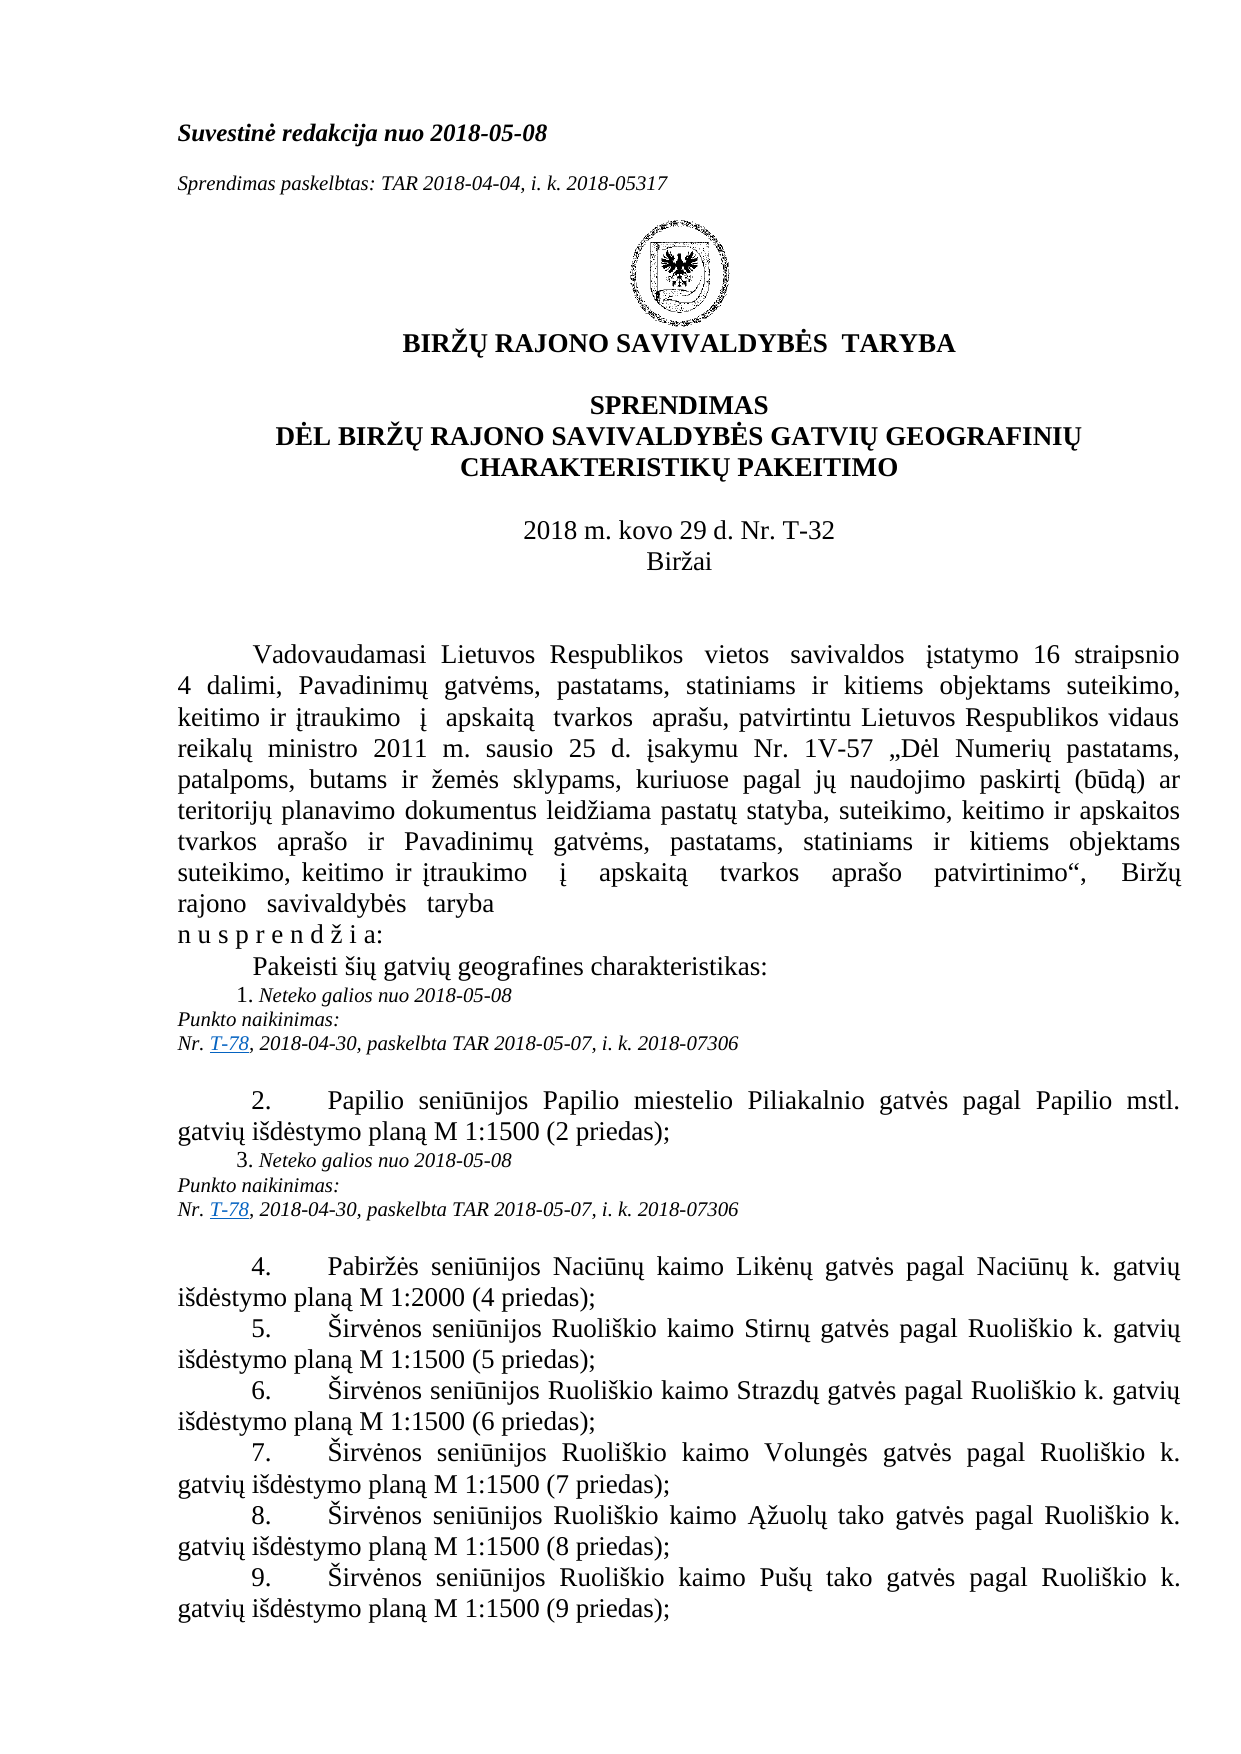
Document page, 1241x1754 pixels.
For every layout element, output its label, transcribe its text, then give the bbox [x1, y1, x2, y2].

text 2. Papilio seniūnijos Papilio miestelio Piliakalnio gatvės pagal Papilio mstl. gatvių išdėstymo planą M 1:1500 (2 priedas); [177, 1084, 1181, 1146]
text n u s p r e n d ž i a: [177, 919, 1181, 950]
text 5. Širvėnos seniūnijos Ruoliškio kaimo Stirnų gatvės pagal Ruoliškio k. gatvių išdėstymo planą M 1:1500 (5 priedas); [177, 1312, 1181, 1374]
text Punkto naikinimas: [177, 1007, 1181, 1031]
text Suvestinė redakcija nuo 2018-05-08 [177, 118, 1181, 147]
text Nr. T-78, 2018-04-30, paskelbta TAR 2018-05-07, i. k. 2018-07306 [177, 1031, 1181, 1055]
text BIRŽŲ RAJONO SAVIVALDYBĖS TARYBA [177, 327, 1181, 358]
text Vadovaudamasi Lietuvos Respublikos vietos savivaldos įstatymo 16 straipsnio 4 dalimi, Pavadinimų gatvėms, pastatams, statiniams ir kitiems objektams suteikimo, keitimo ir įtraukimo į apskaitą tvarkos aprašu, patvirtintu Lietuvos Respublikos vidaus reikalų ministro 2011 m. sausio 25 d. įsakymu Nr. 1V-57 „Dėl Numerių pastatams, patalpoms, butams ir žemės sklypams, kuriuose pagal jų naudojimo paskirtį (būdą) ar teritorijų planavimo dokumentus leidžiama pastatų statyba, suteikimo, keitimo ir apskaitos tvarkos aprašo ir Pavadinimų gatvėms, pastatams, statiniams ir kitiems objektams suteikimo, keitimo ir įtraukimo į apskaitą tvarkos aprašo patvirtinimo“, Biržų rajono savivaldybės taryba [177, 638, 1181, 919]
text Biržai [177, 545, 1181, 576]
text Punkto naikinimas: [177, 1173, 1181, 1197]
text Nr. T-78, 2018-04-30, paskelbta TAR 2018-05-07, i. k. 2018-07306 [177, 1197, 1181, 1221]
text 7. Širvėnos seniūnijos Ruoliškio kaimo Volungės gatvės pagal Ruoliškio k. gatvių išdėstymo planą M 1:1500 (7 priedas); [177, 1437, 1181, 1499]
text 3. Neteko galios nuo 2018-05-08 [177, 1146, 1181, 1173]
text 4. Pabiržės seniūnijos Naciūnų kaimo Likėnų gatvės pagal Naciūnų k. gatvių išdėstymo planą M 1:2000 (4 priedas); [177, 1250, 1181, 1312]
text 8. Širvėnos seniūnijos Ruoliškio kaimo Ąžuolų tako gatvės pagal Ruoliškio k. gatvių išdėstymo planą M 1:1500 (8 priedas); [177, 1499, 1181, 1561]
text SPRENDIMAS [177, 389, 1181, 420]
text Sprendimas paskelbtas: TAR 2018-04-04, i. k. 2018-05317 [177, 171, 1181, 195]
text DĖL BIRŽŲ RAJONO SAVIVALDYBĖS GATVIŲ GEOGRAFINIŲ CHARAKTERISTIKŲ PAKEITIMO [177, 420, 1181, 483]
text 1. Neteko galios nuo 2018-05-08 [177, 981, 1181, 1007]
text Pakeisti šių gatvių geografines charakteristikas: [177, 950, 1181, 981]
text 9. Širvėnos seniūnijos Ruoliškio kaimo Pušų tako gatvės pagal Ruoliškio k. gatvių išdėstymo planą M 1:1500 (9 priedas); [177, 1561, 1181, 1623]
text 2018 m. kovo 29 d. Nr. T-32 [177, 514, 1181, 545]
text 6. Širvėnos seniūnijos Ruoliškio kaimo Strazdų gatvės pagal Ruoliškio k. gatvių išdėstymo planą M 1:1500 (6 priedas); [177, 1374, 1181, 1437]
